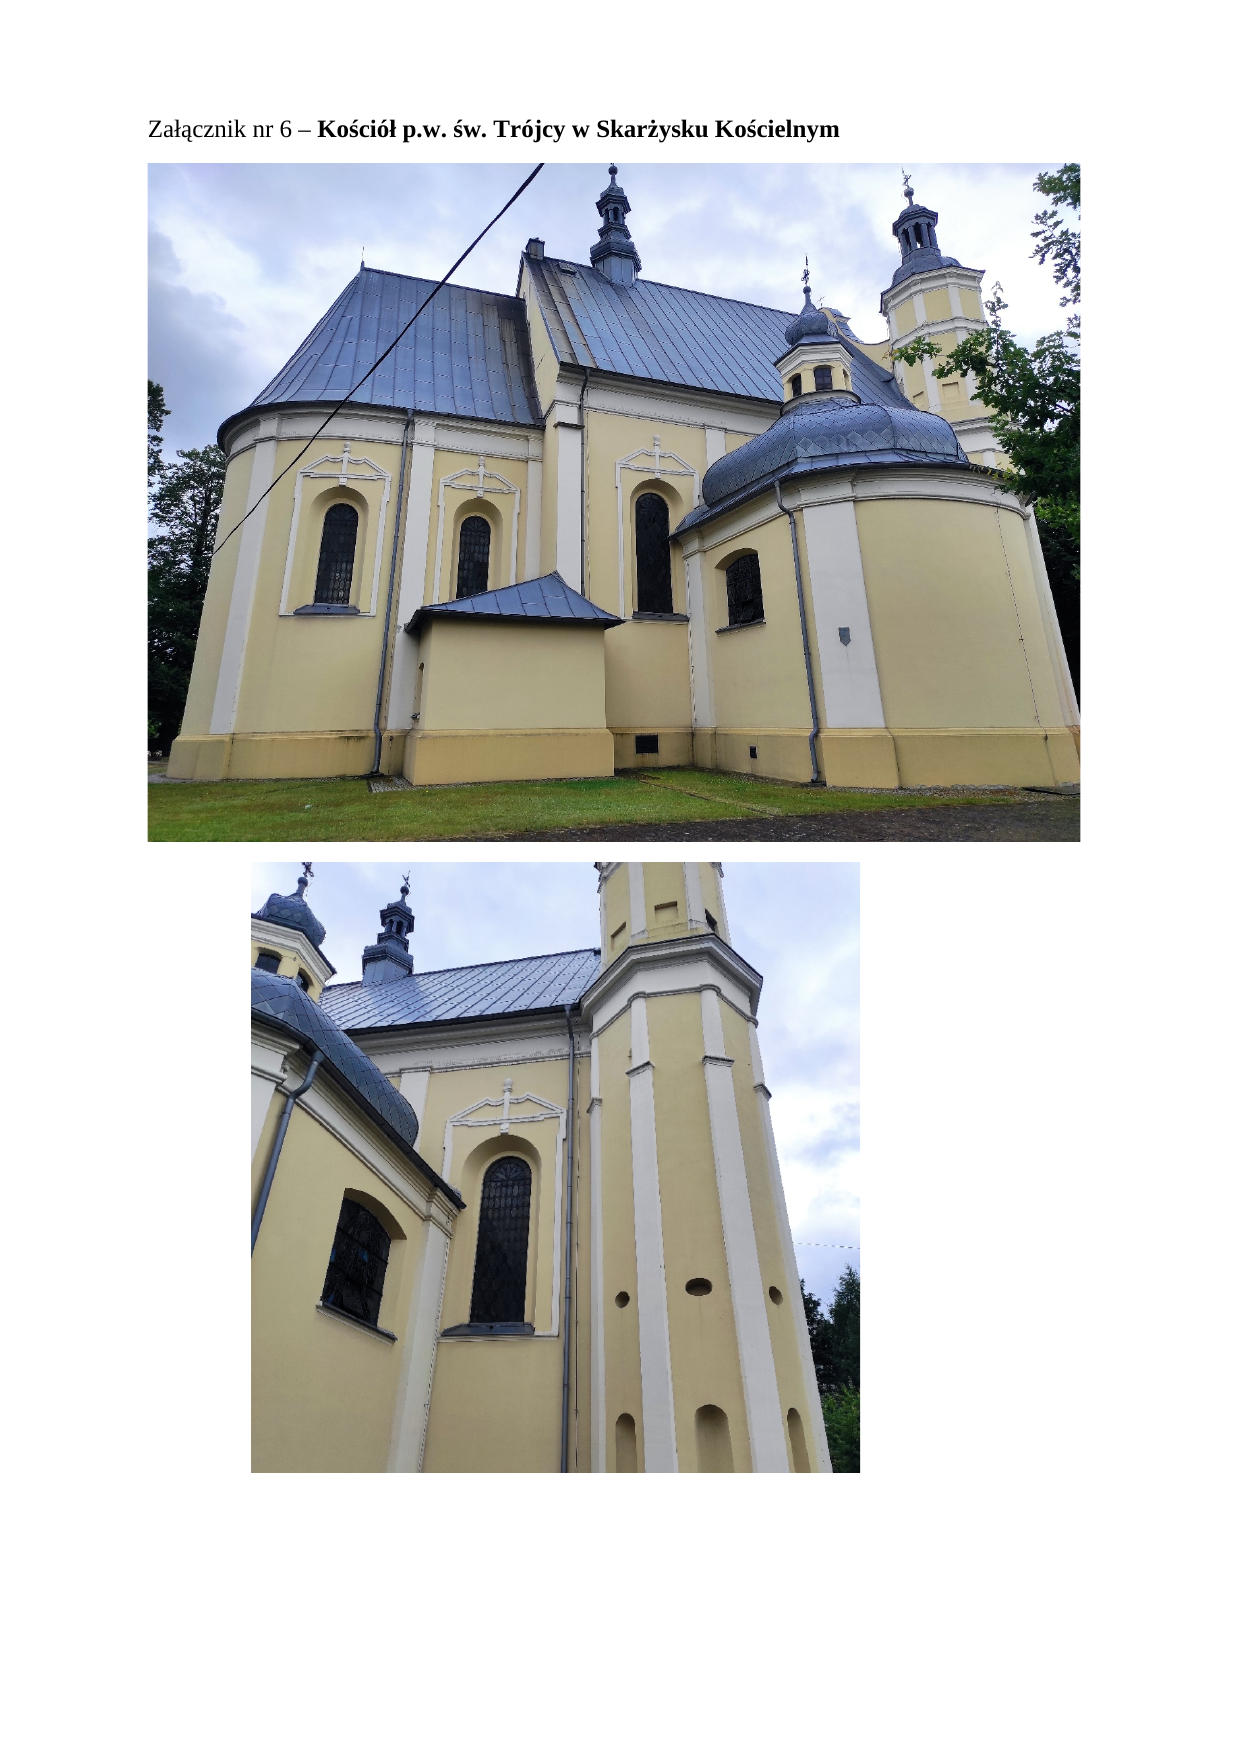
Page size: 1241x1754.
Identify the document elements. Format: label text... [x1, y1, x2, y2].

text Załącznik nr 6 – Kościół p.w. św. Trójcy w Skarżysku Kościelnym [148, 114, 1093, 143]
